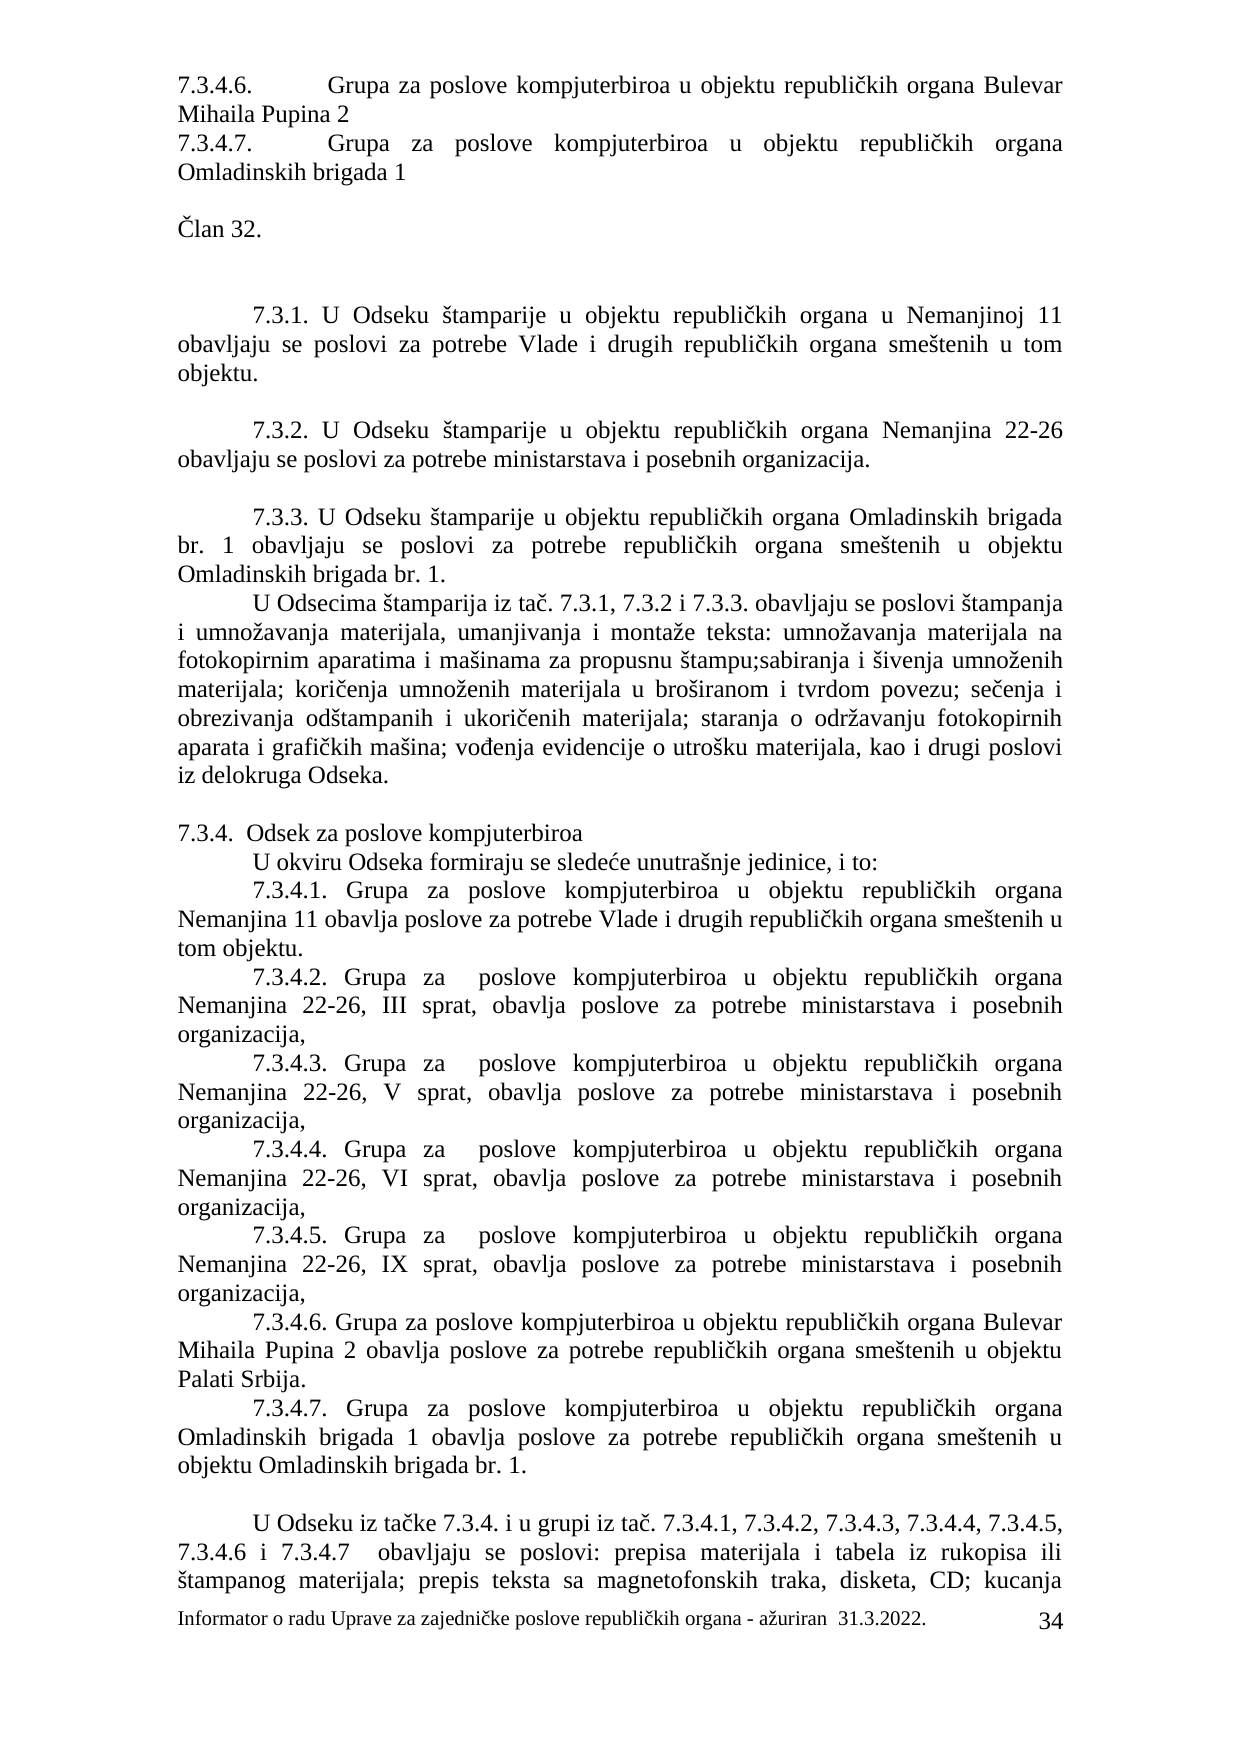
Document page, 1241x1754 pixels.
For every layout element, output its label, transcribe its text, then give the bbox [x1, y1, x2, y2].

text 7.3.4.6. Grupa za poslove kompjuterbiroa u objektu republičkih organa Bulevar Mihaila Pupina 2 obavlja poslove za potrebe republičkih organa smeštenih u objektu Palati Srbija. [177, 1307, 1063, 1393]
text 7.3.3. U Odseku štamparije u objektu republičkih organa Omladinskih brigada br. 1 obavljaju se poslovi za potrebe republičkih organa smeštenih u objektu Omladinskih brigada br. 1. [177, 502, 1063, 588]
text U Odseku iz tačke 7.3.4. i u grupi iz tač. 7.3.4.1, 7.3.4.2, 7.3.4.3, 7.3.4.4, 7.3.4.5, 7.3.4.6 i 7.3.4.7 obavljaju se poslovi: prepisa materijala i tabela iz rukopisa ili štampanog materijala; prepis teksta sa magnetofonskih traka, disketa, CD; kucanja [177, 1508, 1063, 1594]
text 7.3.4.6. Grupa za poslove kompjuterbiroa u objektu republičkih organa Bulevar Mihaila Pupina 2 [177, 70, 1063, 128]
text 7.3.4.7. Grupa za poslove kompjuterbiroa u objektu republičkih organa Omladinskih brigada 1 [177, 128, 1063, 185]
text 7.3.1. U Odseku štamparije u objektu republičkih organa u Nemanjinoj 11 obavljaju se poslovi za potrebe Vlade i drugih republičkih organa smeštenih u tom objektu. [177, 300, 1063, 387]
text 7.3.4.2. Grupa za poslove kompjuterbiroa u objektu republičkih organa Nemanjina 22-26, III sprat, obavlja poslove za potrebe ministarstava i posebnih organizacija, [177, 962, 1063, 1048]
text 7.3.2. U Odseku štamparije u objektu republičkih organa Nemanjina 22-26 obavljaju se poslovi za potrebe ministarstava i posebnih organizacija. [177, 415, 1063, 473]
text 7.3.4.1. Grupa za poslove kompjuterbiroa u objektu republičkih organa Nemanjina 11 obavlja poslove za potrebe Vlade i drugih republičkih organa smeštenih u tom objektu. [177, 875, 1063, 962]
text 7.3.4.5. Grupa za poslove kompjuterbiroa u objektu republičkih organa Nemanjina 22-26, IX sprat, obavlja poslove za potrebe ministarstava i posebnih organizacija, [177, 1220, 1063, 1307]
text 7.3.4. Odsek za poslove kompjuterbiroa [177, 818, 1063, 847]
text U Odsecima štamparija iz tač. 7.3.1, 7.3.2 i 7.3.3. obavljaju se poslovi štampanja i umnožavanja materijala, umanjivanja i montaže teksta: umnožavanja materijala na fotokopirnim aparatima i mašinama za propusnu štampu;sabiranja i šivenja umnoženih materijala; koričenja umnoženih materijala u broširanom i tvrdom povezu; sečenja i obrezivanja odštampanih i ukoričenih materijala; staranja o održavanju fotokopirnih aparata i grafičkih mašina; vođenja evidencije o utrošku materijala, kao i drugi poslovi iz delokruga Odseka. [177, 588, 1063, 789]
text 7.3.4.7. Grupa za poslove kompjuterbiroa u objektu republičkih organa Omladinskih brigada 1 obavlja poslove za potrebe republičkih organa smeštenih u objektu Omladinskih brigada br. 1. [177, 1393, 1063, 1479]
text U okviru Odseka formiraju se sledeće unutrašnje jedinice, i to: [177, 847, 1063, 875]
text Član 32. [177, 214, 1063, 243]
text 7.3.4.3. Grupa za poslove kompjuterbiroa u objektu republičkih organa Nemanjina 22-26, V sprat, obavlja poslove za potrebe ministarstava i posebnih organizacija, [177, 1048, 1063, 1134]
text 7.3.4.4. Grupa za poslove kompjuterbiroa u objektu republičkih organa Nemanjina 22-26, VI sprat, obavlja poslove za potrebe ministarstava i posebnih organizacija, [177, 1134, 1063, 1220]
